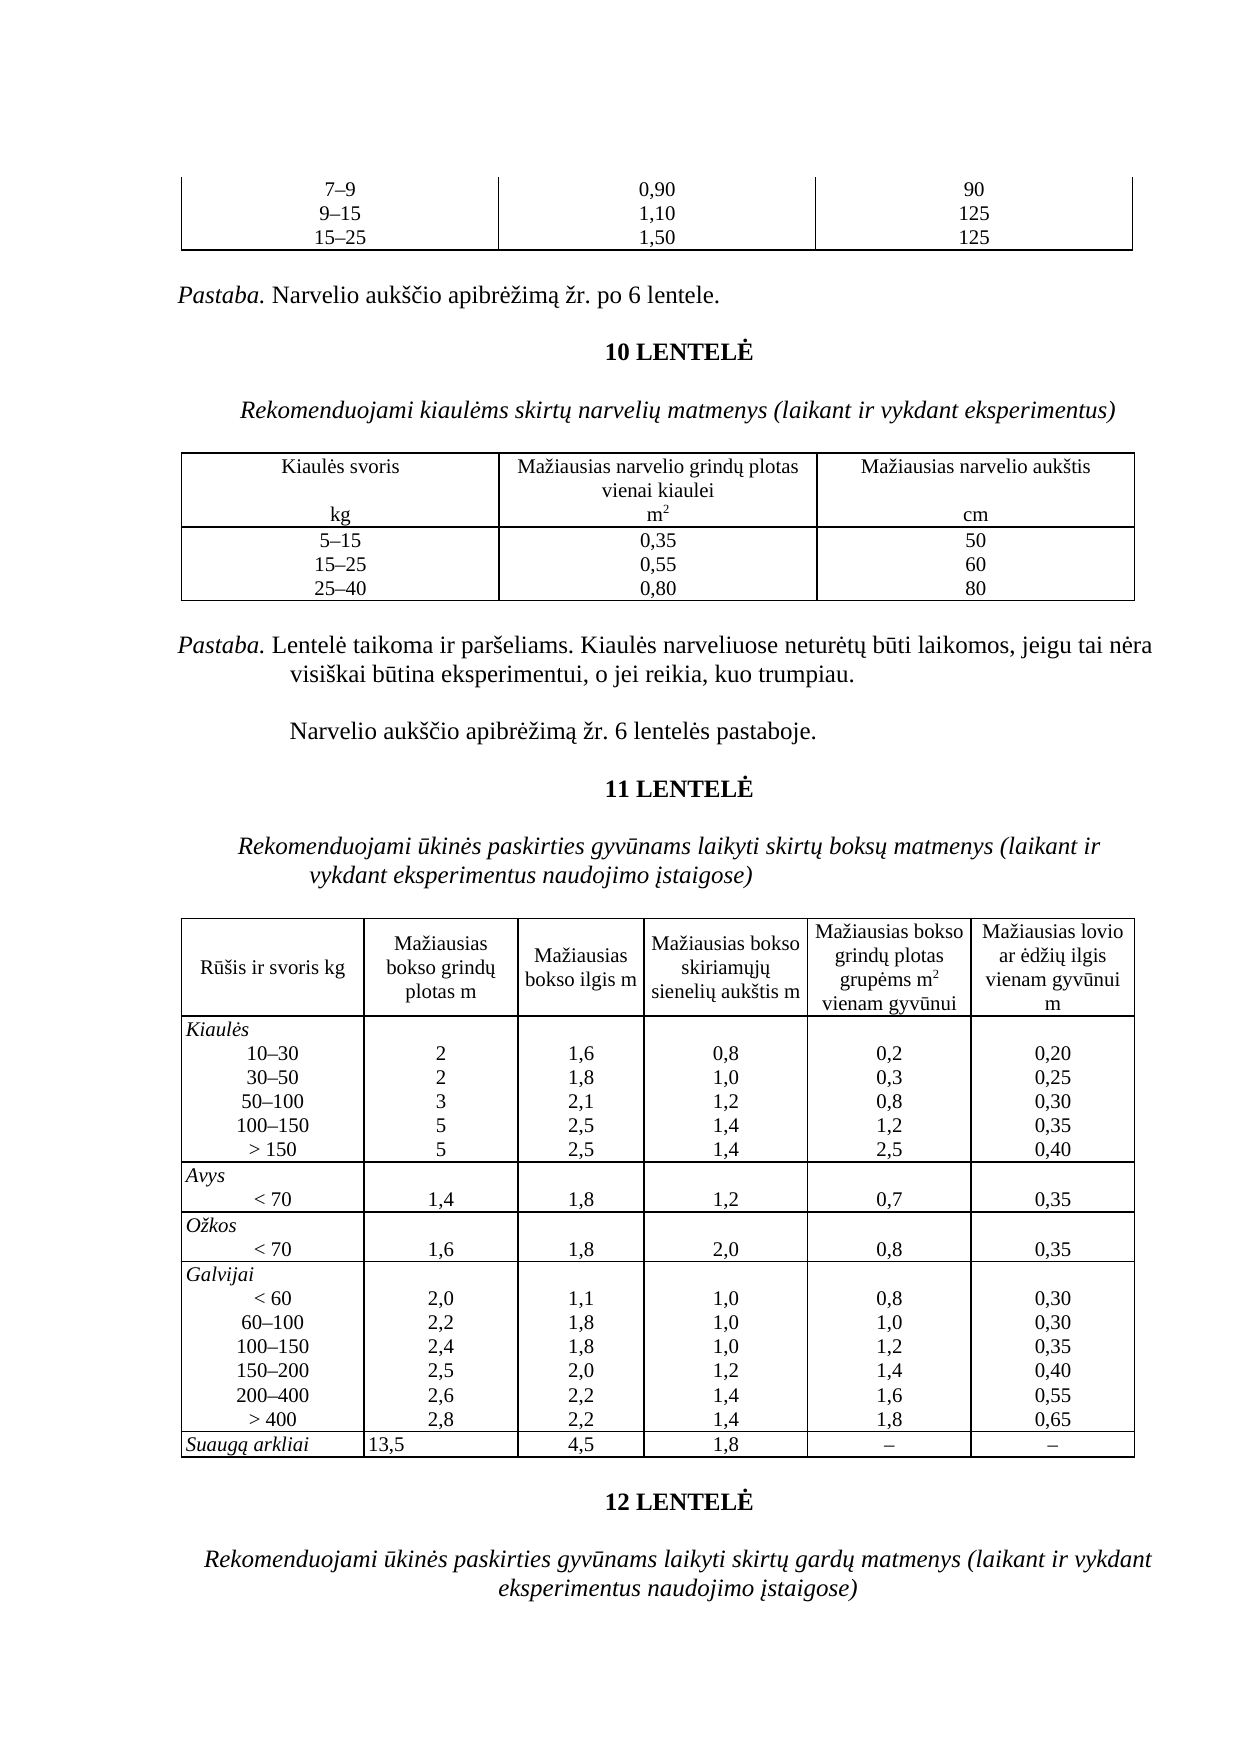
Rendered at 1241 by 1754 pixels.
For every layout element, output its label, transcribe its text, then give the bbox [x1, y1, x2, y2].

table_cell 5–15 [182, 528, 186, 552]
table_cell [808, 1163, 812, 1187]
table_cell 0,35 [1130, 1237, 1134, 1261]
table_cell 90 [1128, 177, 1132, 201]
text Pastaba. Narvelio aukščio apibrėžimą žr. po 6 lentele. [177, 280, 1181, 308]
table_cell 125 [1128, 225, 1132, 249]
table_cell 9–15 [494, 201, 498, 225]
table_cell [1130, 1213, 1134, 1237]
table_cell 1,4 [808, 1359, 812, 1382]
table_cell 0,2 [808, 1041, 812, 1065]
table_cell 60 [1130, 552, 1134, 576]
table_cell 1,10 [811, 201, 815, 225]
text 11 LENTELĖ [177, 774, 1181, 802]
table_cell 1,50 [811, 225, 815, 249]
table_cell 2,0 [803, 1237, 807, 1261]
table_cell 0,40 [1130, 1137, 1134, 1161]
table_cell < 70 [182, 1187, 186, 1211]
table_cell [808, 1017, 812, 1041]
table_cell < 60 [182, 1286, 186, 1310]
table_cell 0,8 [808, 1286, 812, 1310]
table_cell 1,4 [803, 1383, 807, 1407]
text Rekomenduojami kiaulėms skirtų narvelių matmenys (laikant ir vykdant eksperimentus) [177, 395, 1181, 423]
table_cell 0,35 [1130, 1187, 1134, 1211]
table_cell 2,5 [808, 1137, 812, 1161]
table_cell 1,0 [803, 1286, 807, 1310]
table_cell [803, 1213, 807, 1237]
table_cell [808, 1213, 812, 1237]
table_cell 1,4 [803, 1407, 807, 1431]
table_cell 0,7 [808, 1187, 812, 1211]
table_cell 0,8 [808, 1089, 812, 1113]
text 10 LENTELĖ [177, 337, 1181, 366]
table_cell 0,3 [808, 1065, 812, 1089]
table_cell – [808, 1432, 812, 1456]
table_cell 1,4 [803, 1113, 807, 1137]
table_header Mažiausias bokso grindų plotas m [365, 919, 517, 1015]
table_cell 0,30 [1130, 1286, 1134, 1310]
table_cell 7–9 [182, 177, 186, 201]
table_cell [803, 1163, 807, 1187]
table_cell 1,2 [808, 1113, 812, 1137]
table_cell 1,4 [803, 1137, 807, 1161]
table_cell < 70 [182, 1237, 186, 1261]
table_cell 0,55 [1130, 1383, 1134, 1407]
table_cell < 70 [359, 1237, 363, 1261]
text Rekomenduojami ūkinės paskirties gyvūnams laikyti skirtų gardų matmenys (laikant ir vykdant eksperimentus naudojimo įstaigose) [177, 1544, 1181, 1602]
table_cell 1,2 [808, 1334, 812, 1358]
table_cell [1130, 1163, 1134, 1187]
table_cell 1,8 [803, 1432, 807, 1456]
table_cell 125 [1128, 201, 1132, 225]
table_cell [808, 1262, 812, 1286]
table_cell [803, 1262, 807, 1286]
table_cell 0,30 [1130, 1310, 1134, 1334]
table_cell kg [182, 502, 186, 526]
text Narvelio aukščio apibrėžimą žr. 6 lentelės pastaboje. [289, 716, 1181, 745]
table_cell cm [1130, 502, 1134, 526]
table_cell 7–9 [494, 177, 498, 201]
table_cell – [1130, 1432, 1134, 1456]
table_cell 0,20 [1130, 1041, 1134, 1065]
table_cell 1,2 [803, 1187, 807, 1211]
table_cell [1130, 1262, 1134, 1286]
table_header Mažiausias narvelio aukštis [818, 454, 1134, 502]
table_cell 9–15 [182, 201, 186, 225]
table_cell 1,0 [803, 1065, 807, 1089]
table_cell 0,25 [1130, 1065, 1134, 1089]
table_cell 0,35 [1130, 1334, 1134, 1358]
table_cell 1,2 [803, 1089, 807, 1113]
table_cell 1,0 [803, 1334, 807, 1358]
table_cell 1,8 [808, 1407, 812, 1431]
table_cell 80 [1130, 576, 1134, 600]
table_header Kiaulės svoris [182, 454, 498, 502]
table_cell 0,35 [1130, 1113, 1134, 1137]
table_cell [1130, 1017, 1134, 1041]
text 12 LENTELĖ [177, 1487, 1181, 1515]
table_cell 0,90 [811, 177, 815, 201]
table_cell < 70 [359, 1187, 363, 1211]
table_cell Avys [359, 1163, 363, 1187]
text Rekomenduojami ūkinės paskirties gyvūnams laikyti skirtų boksų matmenys (laikant ir vykdant eksperimentus naudojimo įstaigose) [238, 831, 1133, 889]
table_cell 1,6 [808, 1383, 812, 1407]
table_header Rūšis ir svoris kg [182, 919, 363, 1015]
table_cell 0,8 [803, 1041, 807, 1065]
table_cell [803, 1017, 807, 1041]
table_header Mažiausias bokso skiriamųjų sienelių aukštis m [645, 919, 807, 1015]
table_cell Avys [182, 1163, 186, 1187]
table_header Mažiausias bokso ilgis m [519, 919, 643, 1015]
table_cell 0,40 [1130, 1359, 1134, 1382]
table_cell 0,8 [808, 1237, 812, 1261]
table_cell 1,0 [808, 1310, 812, 1334]
text Pastaba. Lentelė taikoma ir paršeliams. Kiaulės narveliuose neturėtų būti laikomos, jeigu tai nėra visiškai būtina eksperimentui, o jei reikia, kuo trumpiau. [177, 630, 1181, 687]
table_cell 50 [1130, 528, 1134, 552]
table_cell 0,65 [1130, 1407, 1134, 1431]
table_cell 1,2 [803, 1359, 807, 1382]
table_cell 1,0 [803, 1310, 807, 1334]
table_cell 0,30 [1130, 1089, 1134, 1113]
table_cell < 60 [359, 1286, 363, 1310]
